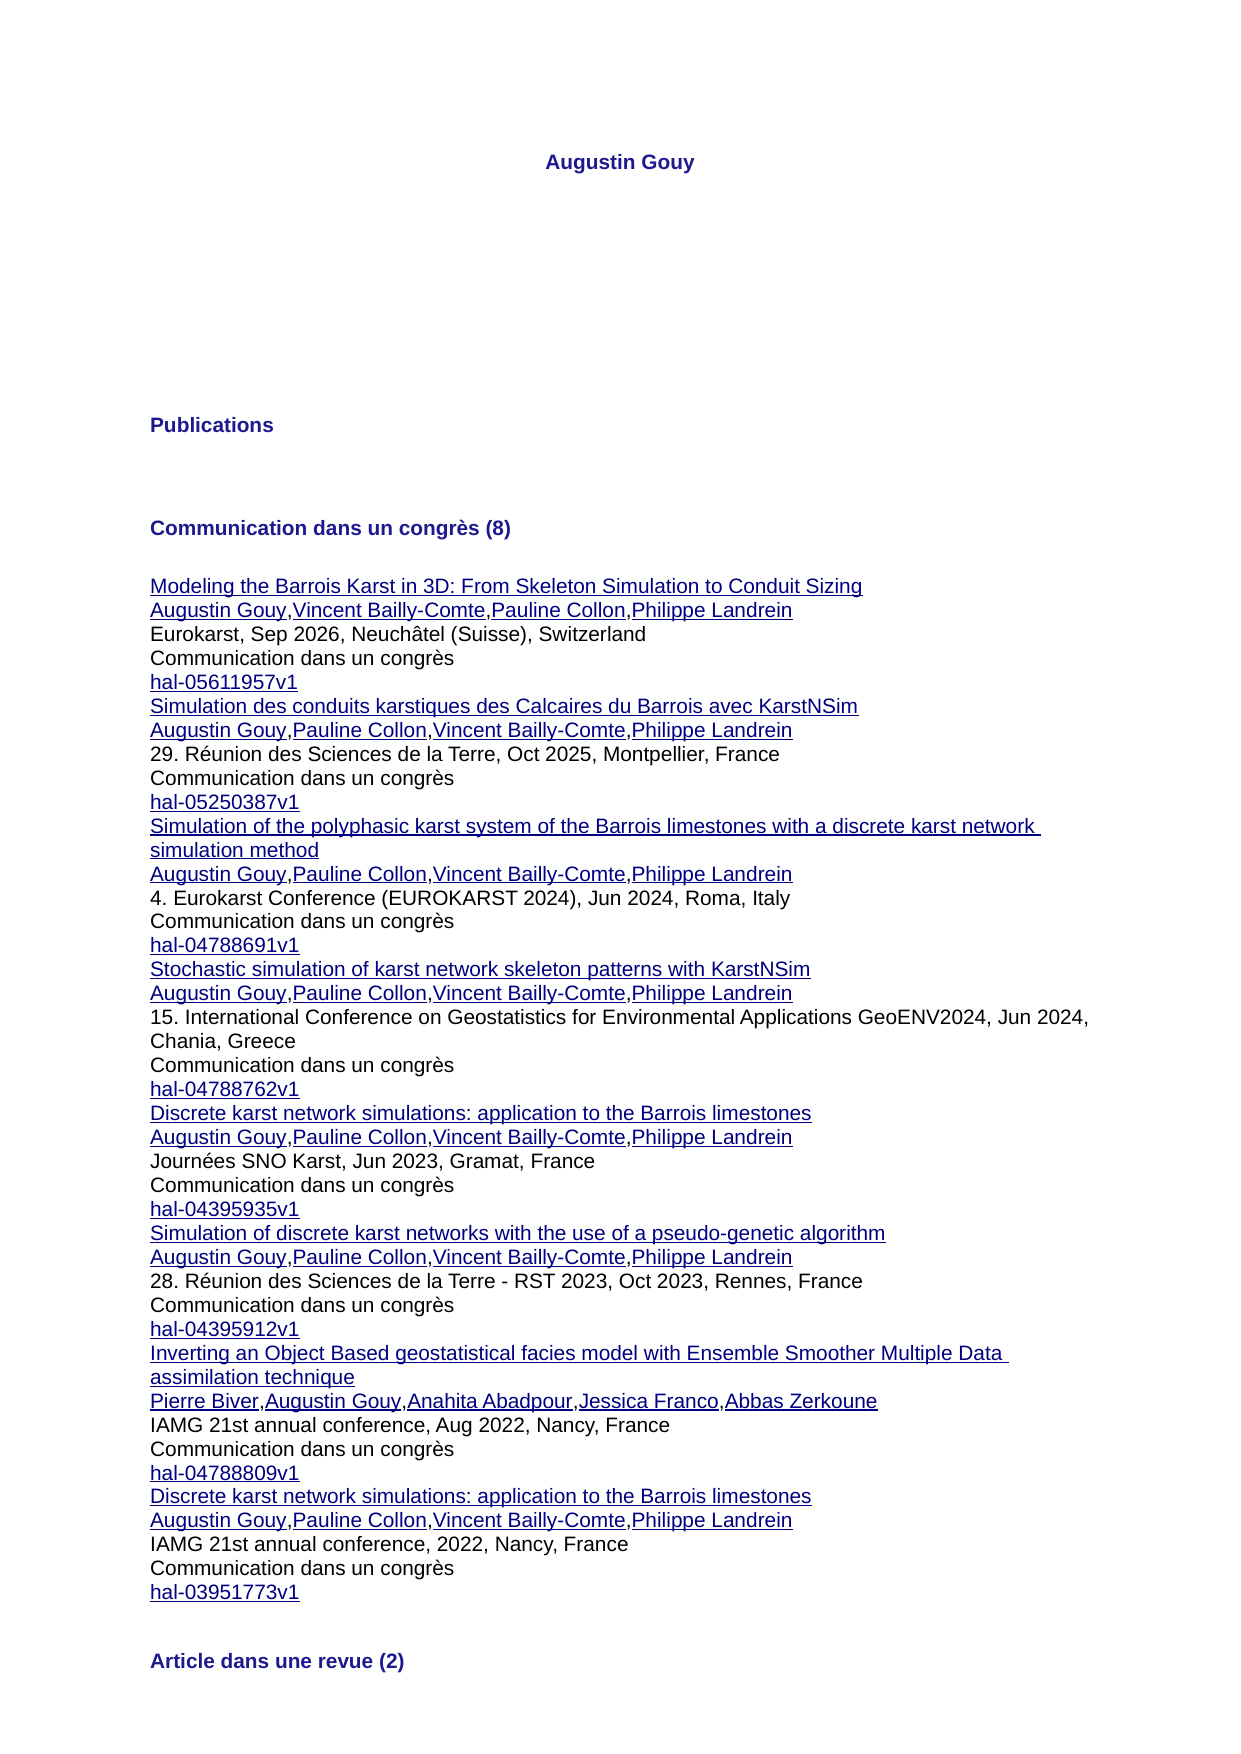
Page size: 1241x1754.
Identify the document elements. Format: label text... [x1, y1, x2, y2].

subtitle Publications [150, 412, 1090, 436]
table_header Modeling the Barrois Karst in 3D: From Skeleton Simulation to Conduit Sizing Augustin Gouy,Vincent Bailly-Comte,Pauline Collon,Philippe Landrein Eurokarst, Sep 2026, Neuchâtel (Suisse), Switzerland Communication dans un congrès hal-05611957v1 [150, 574, 1090, 694]
table_cell Simulation of discrete karst networks with the use of a pseudo-genetic algorithm Augustin Gouy,Pauline Collon,Vincent Bailly-Comte,Philippe Landrein 28. Réunion des Sciences de la Terre - RST 2023, Oct 2023, Rennes, France Communication dans un congrès hal-04395912v1 [150, 1221, 1090, 1341]
table_cell Discrete karst network simulations: application to the Barrois limestones Augustin Gouy,Pauline Collon,Vincent Bailly-Comte,Philippe Landrein Journées SNO Karst, Jun 2023, Gramat, France Communication dans un congrès hal-04395935v1 [150, 1101, 1090, 1221]
table_cell Inverting an Object Based geostatistical facies model with Ensemble Smoother Multiple Data assimilation technique Pierre Biver,Augustin Gouy,Anahita Abadpour,Jessica Franco,Abbas Zerkoune IAMG 21st annual conference, Aug 2022, Nancy, France Communication dans un congrès hal-04788809v1 [150, 1341, 1090, 1484]
table_cell Simulation des conduits karstiques des Calcaires du Barrois avec KarstNSim Augustin Gouy,Pauline Collon,Vincent Bailly-Comte,Philippe Landrein 29. Réunion des Sciences de la Terre, Oct 2025, Montpellier, France Communication dans un congrès hal-05250387v1 [150, 694, 1090, 813]
table_cell Stochastic simulation of karst network skeleton patterns with KarstNSim Augustin Gouy,Pauline Collon,Vincent Bailly-Comte,Philippe Landrein 15. International Conference on Geostatistics for Environmental Applications GeoENV2024, Jun 2024, Chania, Greece Communication dans un congrès hal-04788762v1 [150, 957, 1090, 1101]
table_cell Discrete karst network simulations: application to the Barrois limestones Augustin Gouy,Pauline Collon,Vincent Bailly-Comte,Philippe Landrein IAMG 21st annual conference, 2022, Nancy, France Communication dans un congrès hal-03951773v1 [150, 1484, 1090, 1604]
subtitle Communication dans un congrès (8) [150, 516, 1090, 539]
subtitle Augustin Gouy [150, 150, 1090, 174]
table_cell Simulation of the polyphasic karst system of the Barrois limestones with a discrete karst network simulation method Augustin Gouy,Pauline Collon,Vincent Bailly-Comte,Philippe Landrein 4. Eurokarst Conference (EUROKARST 2024), Jun 2024, Roma, Italy Communication dans un congrès hal-04788691v1 [150, 814, 1090, 957]
subtitle Article dans une revue (2) [150, 1649, 1090, 1673]
